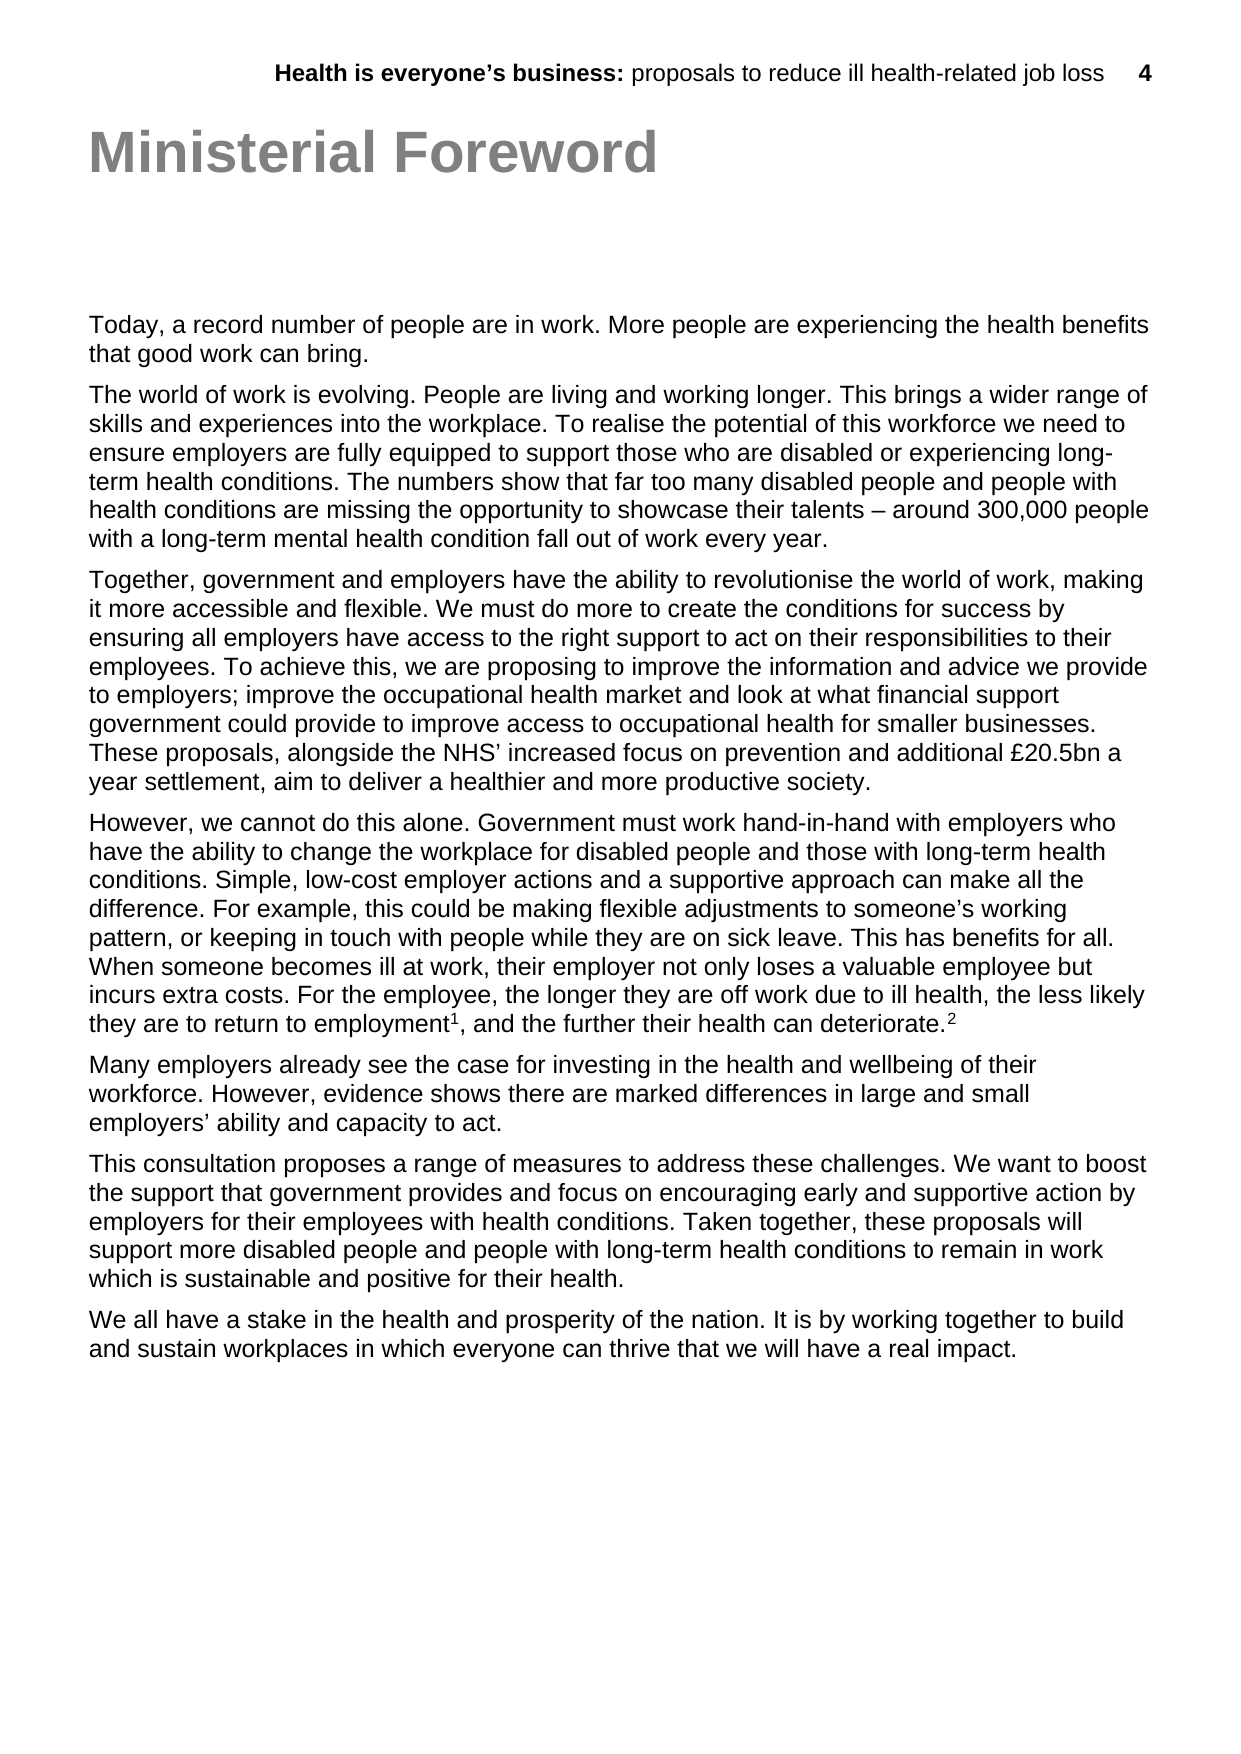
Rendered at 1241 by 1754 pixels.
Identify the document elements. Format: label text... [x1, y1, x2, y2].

text Many employers already see the case for investing in the health and wellbeing of their workforce. However, evidence shows there are marked differences in large and small employers’ ability and capacity to act. [89, 1050, 1152, 1136]
text Today, a record number of people are in work. More people are experiencing the health benefits that good work can bring. [89, 310, 1152, 368]
text Together, government and employers have the ability to revolutionise the world of work, making it more accessible and flexible. We must do more to create the conditions for success by ensuring all employers have access to the right support to act on their responsibilities to their employees. To achieve this, we are proposing to improve the information and advice we provide to employers; improve the occupational health market and look at what financial support government could provide to improve access to occupational health for smaller businesses. These proposals, alongside the NHS’ increased focus on prevention and additional £20.5bn a year settlement, aim to deliver a healthier and more productive society. [89, 565, 1152, 795]
text The world of work is evolving. People are living and working longer. This brings a wider range of skills and experiences into the workplace. To realise the potential of this workforce we need to ensure employers are fully equipped to support those who are disabled or experiencing long-term health conditions. The numbers show that far too many disabled people and people with health conditions are missing the opportunity to showcase their talents – around 300,000 people with a long-term mental health condition fall out of work every year. [89, 380, 1152, 553]
text However, we cannot do this alone. Government must work hand-in-hand with employers who have the ability to change the workplace for disabled people and those with long-term health conditions. Simple, low-cost employer actions and a supportive approach can make all the difference. For example, this could be making flexible adjustments to someone’s working pattern, or keeping in touch with people while they are on sick leave. This has benefits for all. When someone becomes ill at work, their employer not only loses a valuable employee but incurs extra costs. For the employee, the longer they are off work due to ill health, the less likely they are to return to employment, and the further their health can deteriorate. [89, 808, 1152, 1038]
text We all have a stake in the health and prosperity of the nation. It is by working together to build and sustain workplaces in which everyone can thrive that we will have a real impact. [89, 1305, 1152, 1363]
subtitle Ministerial Foreword [89, 118, 1152, 185]
text This consultation proposes a range of measures to address these challenges. We want to boost the support that government provides and focus on encouraging early and supportive action by employers for their employees with health conditions. Taken together, these proposals will support more disabled people and people with long-term health conditions to remain in work which is sustainable and positive for their health. [89, 1149, 1152, 1293]
